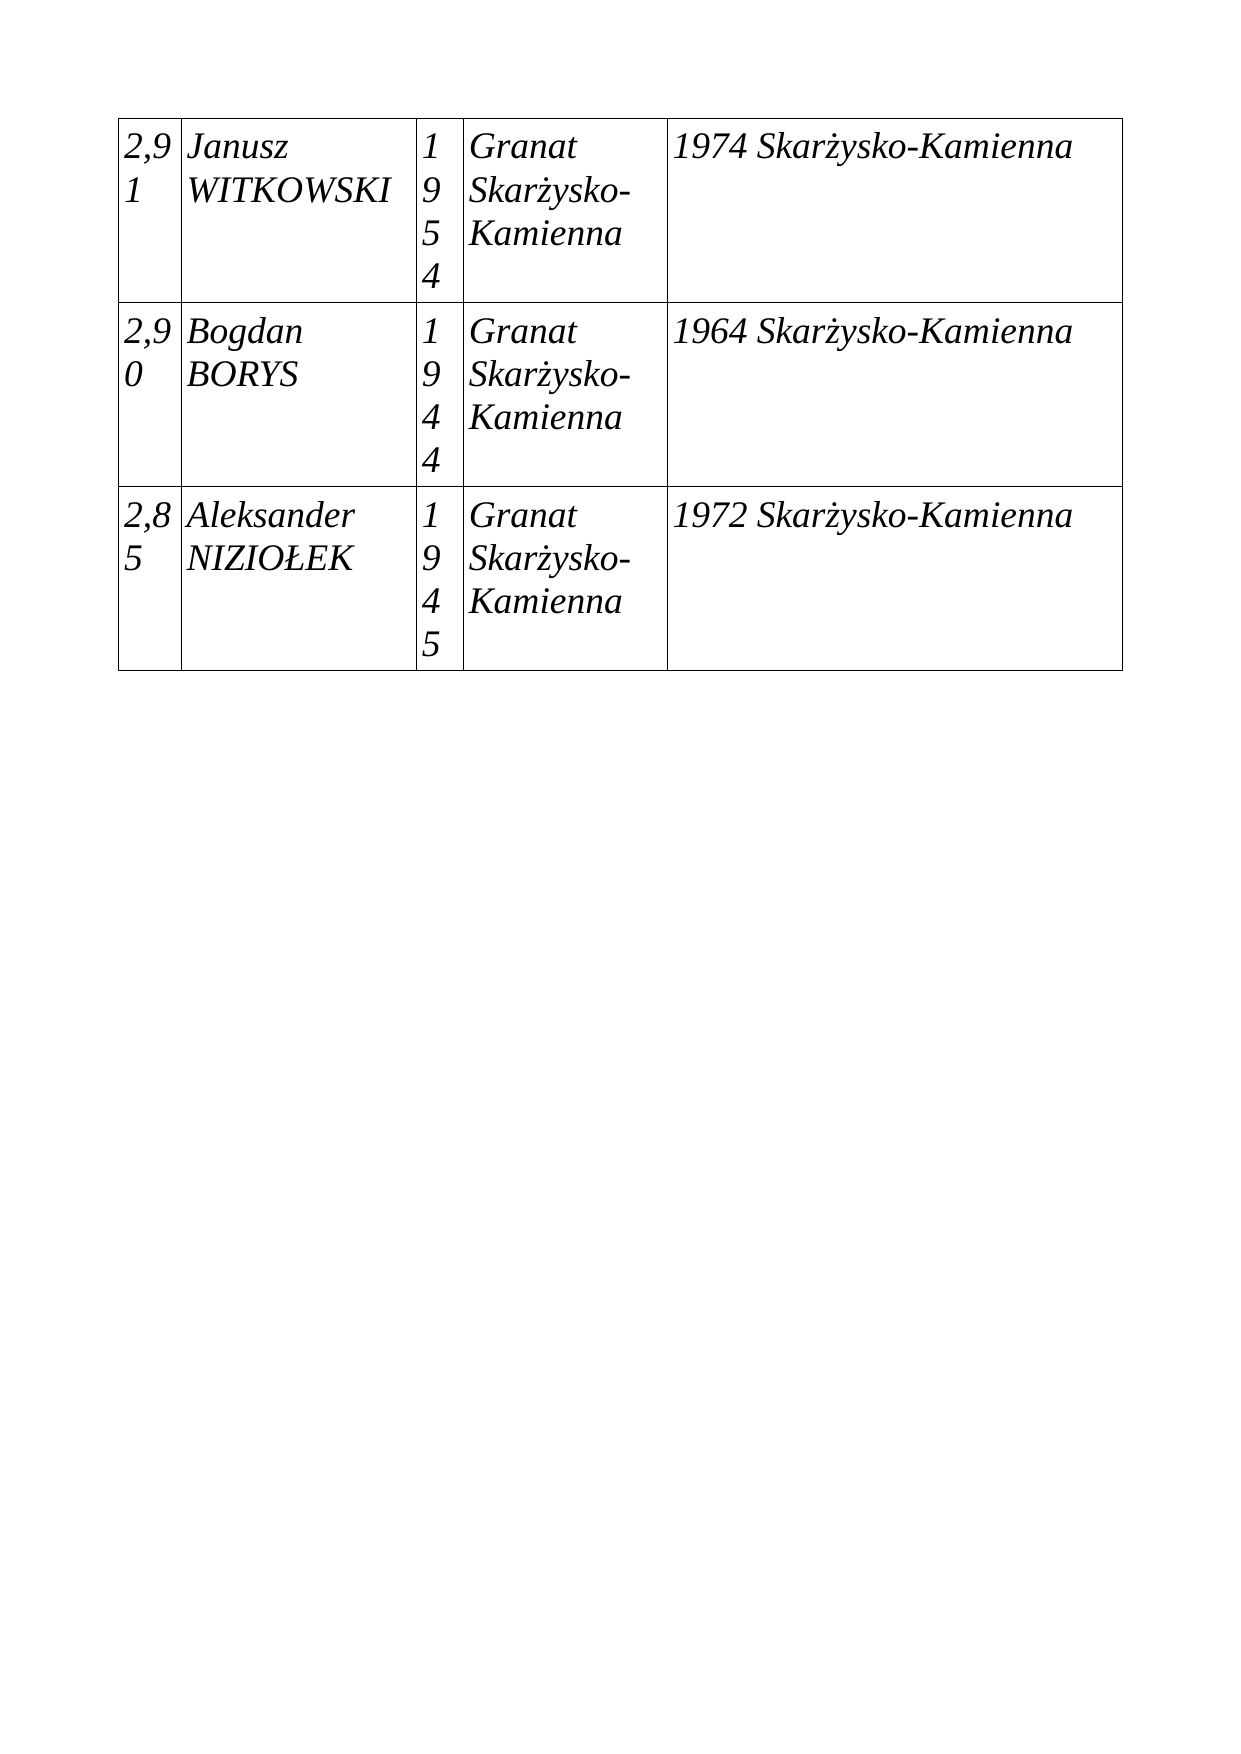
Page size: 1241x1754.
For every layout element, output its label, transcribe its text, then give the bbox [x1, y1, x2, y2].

table_cell 1972 Skarżysko-Kamienna [668, 487, 1122, 670]
table_cell 1944 [417, 303, 463, 486]
table_cell 1964 Skarżysko-Kamienna [668, 303, 1122, 486]
table_cell Bogdan BORYS [182, 303, 416, 486]
table_cell Granat Skarżysko-Kamienna [464, 487, 667, 670]
table_cell Granat Skarżysko-Kamienna [464, 119, 667, 302]
table_cell 1945 [417, 487, 463, 670]
table_cell Aleksander NIZIOŁEK [182, 487, 416, 670]
table_cell Granat Skarżysko-Kamienna [464, 303, 667, 486]
table_cell 1974 Skarżysko-Kamienna [668, 119, 1122, 302]
table_cell 2,85 [119, 487, 181, 670]
table_cell 1954 [417, 119, 463, 302]
table_cell Janusz WITKOWSKI [182, 119, 416, 302]
table_cell 2,91 [119, 119, 181, 302]
table_cell 2,90 [119, 303, 181, 486]
